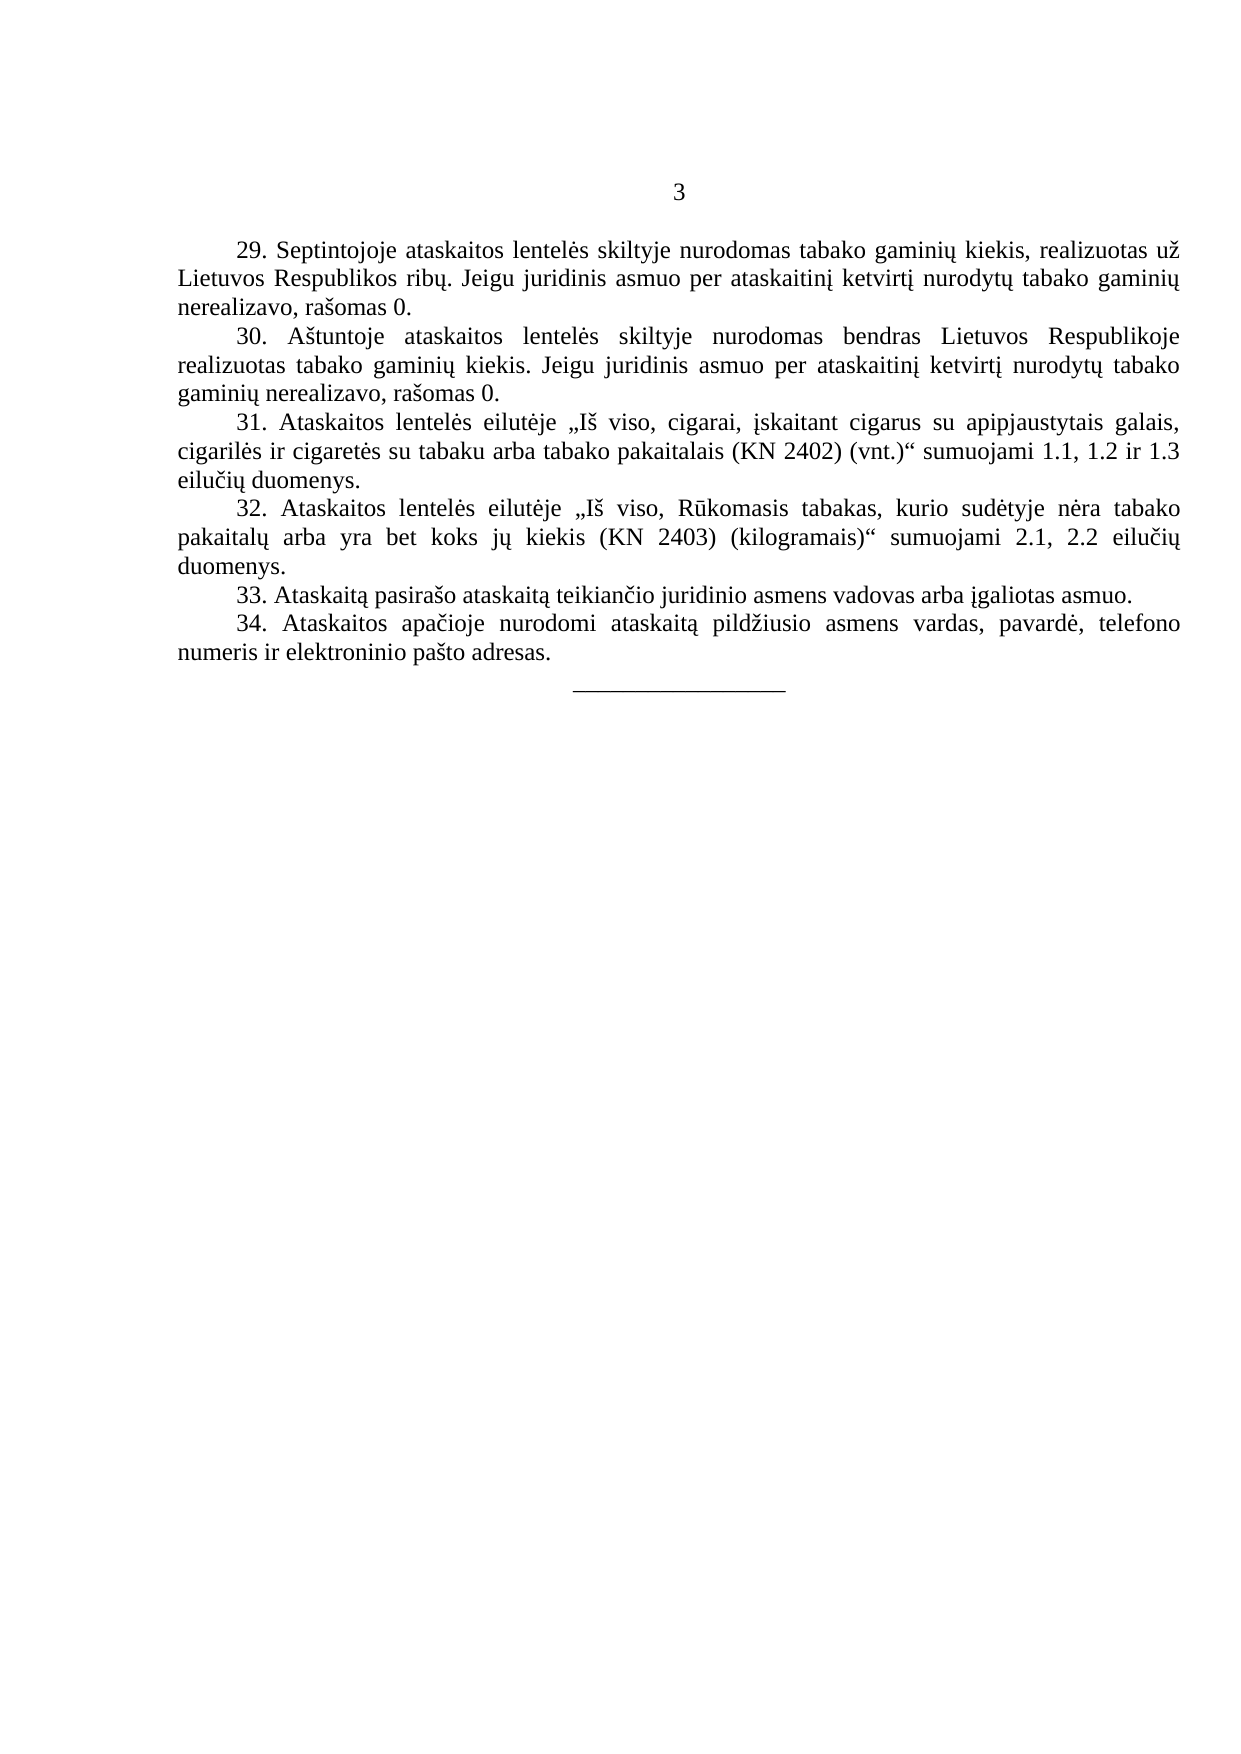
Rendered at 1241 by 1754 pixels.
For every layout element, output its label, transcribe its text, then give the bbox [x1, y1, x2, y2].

text 31. Ataskaitos lentelės eilutėje „Iš viso, cigarai, įskaitant cigarus su apipjaustytais galais, cigarilės ir cigaretės su tabaku arba tabako pakaitalais (KN 2402) (vnt.)“ sumuojami 1.1, 1.2 ir 1.3 eilučių duomenys. [177, 407, 1181, 493]
text 30. Aštuntoje ataskaitos lentelės skiltyje nurodomas bendras Lietuvos Respublikoje realizuotas tabako gaminių kiekis. Jeigu juridinis asmuo per ataskaitinį ketvirtį nurodytų tabako gaminių nerealizavo, rašomas 0. [177, 321, 1181, 407]
text 32. Ataskaitos lentelės eilutėje „Iš viso, Rūkomasis tabakas, kurio sudėtyje nėra tabako pakaitalų arba yra bet koks jų kiekis (KN 2403) (kilogramais)“ sumuojami 2.1, 2.2 eilučių duomenys. [177, 493, 1181, 580]
text _________________ [177, 666, 1181, 695]
text 33. Ataskaitą pasirašo ataskaitą teikiančio juridinio asmens vadovas arba įgaliotas asmuo. [177, 580, 1181, 608]
text 34. Ataskaitos apačioje nurodomi ataskaitą pildžiusio asmens vardas, pavardė, telefono numeris ir elektroninio pašto adresas. [177, 608, 1181, 666]
text 29. Septintojoje ataskaitos lentelės skiltyje nurodomas tabako gaminių kiekis, realizuotas už Lietuvos Respublikos ribų. Jeigu juridinis asmuo per ataskaitinį ketvirtį nurodytų tabako gaminių nerealizavo, rašomas 0. [177, 235, 1181, 321]
